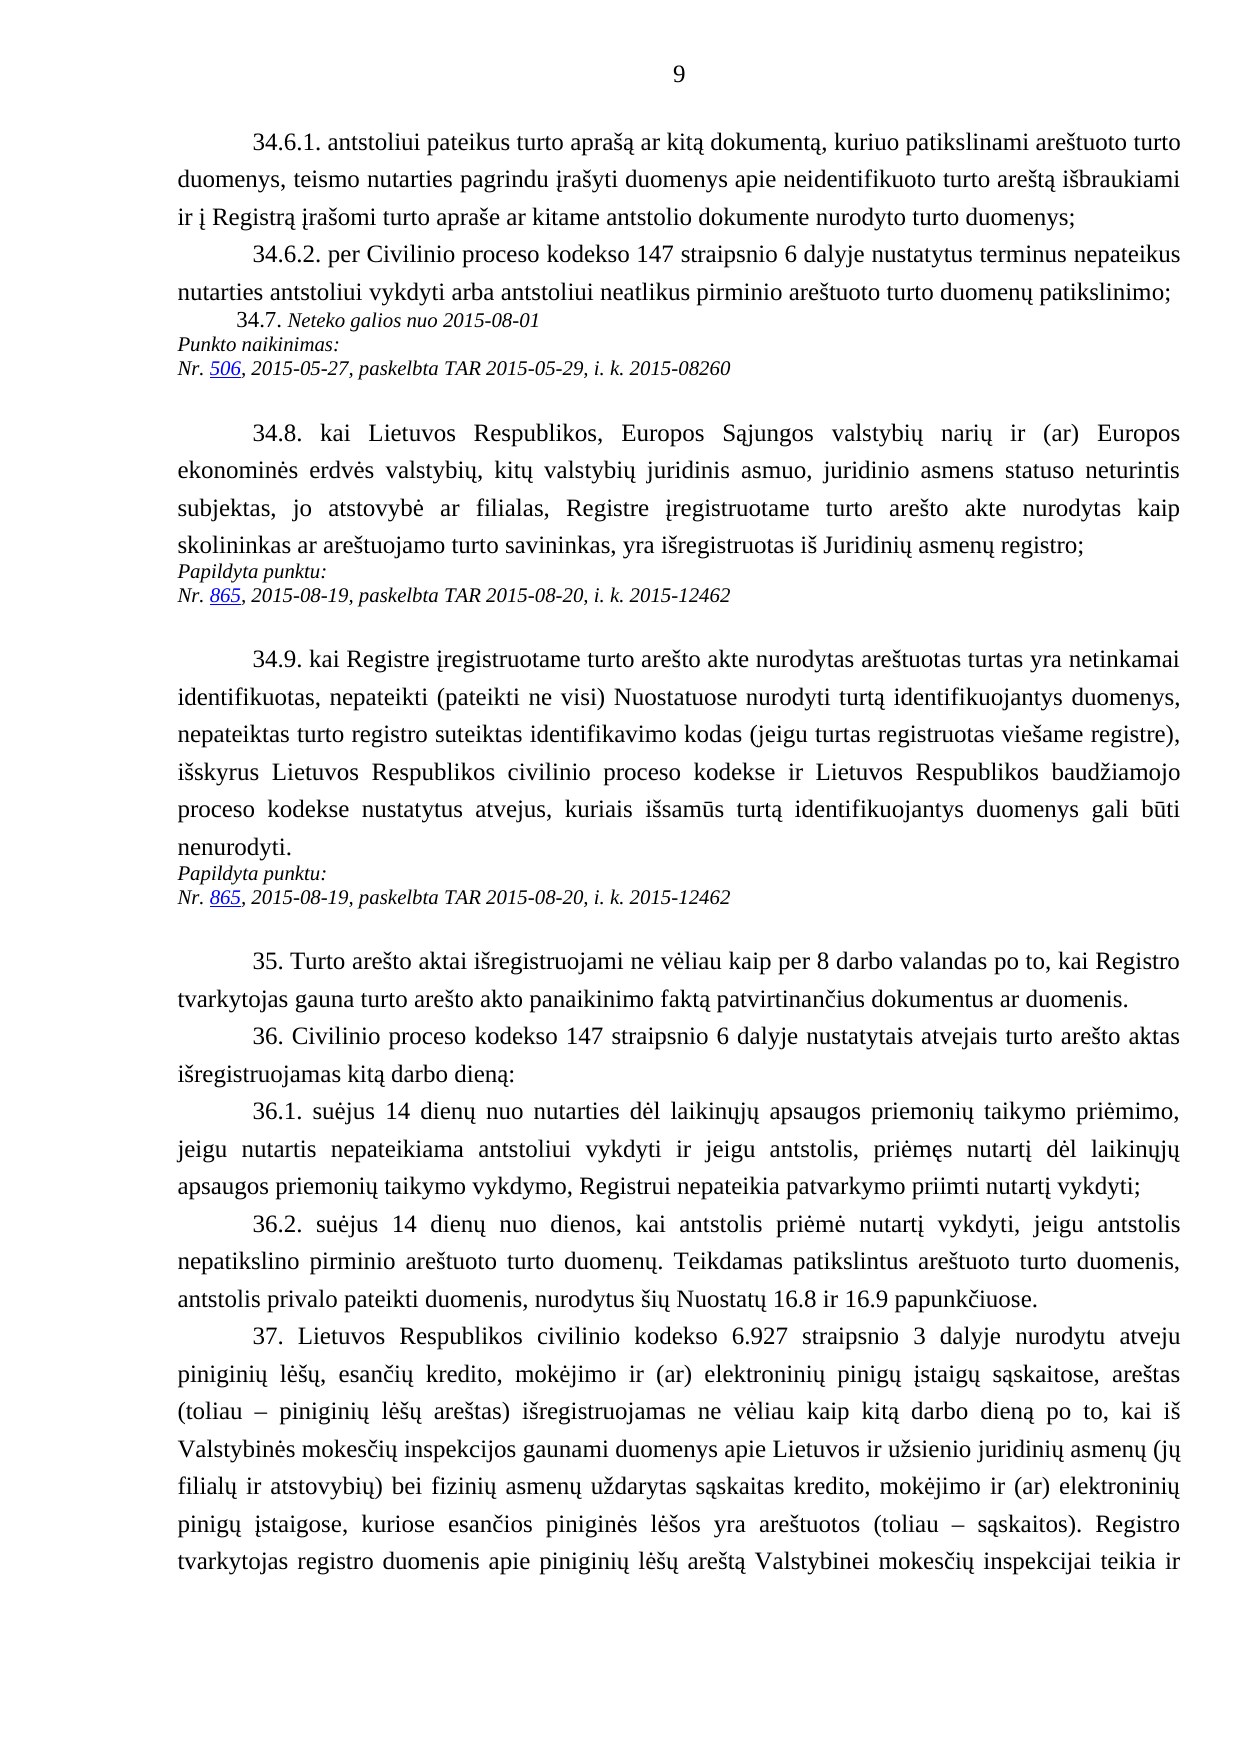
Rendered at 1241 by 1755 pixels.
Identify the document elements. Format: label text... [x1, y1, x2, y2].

text 34.8. kai Lietuvos Respublikos, Europos Sąjungos valstybių narių ir (ar) Europos ekonominės erdvės valstybių, kitų valstybių juridinis asmuo, juridinio asmens statuso neturintis subjektas, jo atstovybė ar filialas, Registre įregistruotame turto arešto akte nurodytas kaip skolininkas ar areštuojamo turto savininkas, yra išregistruotas iš Juridinių asmenų registro; [177, 409, 1181, 559]
text Nr. 506, 2015-05-27, paskelbta TAR 2015-05-29, i. k. 2015-08260 [177, 356, 1181, 380]
text 35. Turto arešto aktai išregistruojami ne vėliau kaip per 8 darbo valandas po to, kai Registro tvarkytojas gauna turto arešto akto panaikinimo faktą patvirtinančius dokumentus ar duomenis. [177, 938, 1181, 1013]
text Punkto naikinimas: [177, 332, 1181, 356]
text 34.7. Neteko galios nuo 2015-08-01 [177, 306, 1181, 332]
text 34.6.1. antstoliui pateikus turto aprašą ar kitą dokumentą, kuriuo patikslinami areštuoto turto duomenys, teismo nutarties pagrindu įrašyti duomenys apie neidentifikuoto turto areštą išbraukiami ir į Registrą įrašomi turto apraše ar kitame antstolio dokumente nurodyto turto duomenys; [177, 118, 1181, 231]
text Nr. 865, 2015-08-19, paskelbta TAR 2015-08-20, i. k. 2015-12462 [177, 583, 1181, 607]
text 37. Lietuvos Respublikos civilinio kodekso 6.927 straipsnio 3 dalyje nurodytu atveju piniginių lėšų, esančių kredito, mokėjimo ir (ar) elektroninių pinigų įstaigų sąskaitose, areštas (toliau – piniginių lėšų areštas) išregistruojamas ne vėliau kaip kitą darbo dieną po to, kai iš Valstybinės mokesčių inspekcijos gaunami duomenys apie Lietuvos ir užsienio juridinių asmenų (jų filialų ir atstovybių) bei fizinių asmenų uždarytas sąskaitas kredito, mokėjimo ir (ar) elektroninių pinigų įstaigose, kuriose esančios piniginės lėšos yra areštuotos (toliau – sąskaitos). Registro tvarkytojas registro duomenis apie piniginių lėšų areštą Valstybinei mokesčių inspekcijai teikia ir [177, 1313, 1181, 1575]
text Papildyta punktu: [177, 559, 1181, 583]
text 36.2. suėjus 14 dienų nuo dienos, kai antstolis priėmė nutartį vykdyti, jeigu antstolis nepatikslino pirminio areštuoto turto duomenų. Teikdamas patikslintus areštuoto turto duomenis, antstolis privalo pateikti duomenis, nurodytus šių Nuostatų 16.8 ir 16.9 papunkčiuose. [177, 1200, 1181, 1313]
text Nr. 865, 2015-08-19, paskelbta TAR 2015-08-20, i. k. 2015-12462 [177, 885, 1181, 909]
text 34.6.2. per Civilinio proceso kodekso 147 straipsnio 6 dalyje nustatytus terminus nepateikus nutarties antstoliui vykdyti arba antstoliui neatlikus pirminio areštuoto turto duomenų patikslinimo; [177, 231, 1181, 306]
text 36. Civilinio proceso kodekso 147 straipsnio 6 dalyje nustatytais atvejais turto arešto aktas išregistruojamas kitą darbo dieną: [177, 1013, 1181, 1088]
text 34.9. kai Registre įregistruotame turto arešto akte nurodytas areštuotas turtas yra netinkamai identifikuotas, nepateikti (pateikti ne visi) Nuostatuose nurodyti turtą identifikuojantys duomenys, nepateiktas turto registro suteiktas identifikavimo kodas (jeigu turtas registruotas viešame registre), išskyrus Lietuvos Respublikos civilinio proceso kodekse ir Lietuvos Respublikos baudžiamojo proceso kodekse nustatytus atvejus, kuriais išsamūs turtą identifikuojantys duomenys gali būti nenurodyti. [177, 636, 1181, 861]
text 36.1. suėjus 14 dienų nuo nutarties dėl laikinųjų apsaugos priemonių taikymo priėmimo, jeigu nutartis nepateikiama antstoliui vykdyti ir jeigu antstolis, priėmęs nutartį dėl laikinųjų apsaugos priemonių taikymo vykdymo, Registrui nepateikia patvarkymo priimti nutartį vykdyti; [177, 1088, 1181, 1200]
text Papildyta punktu: [177, 861, 1181, 885]
